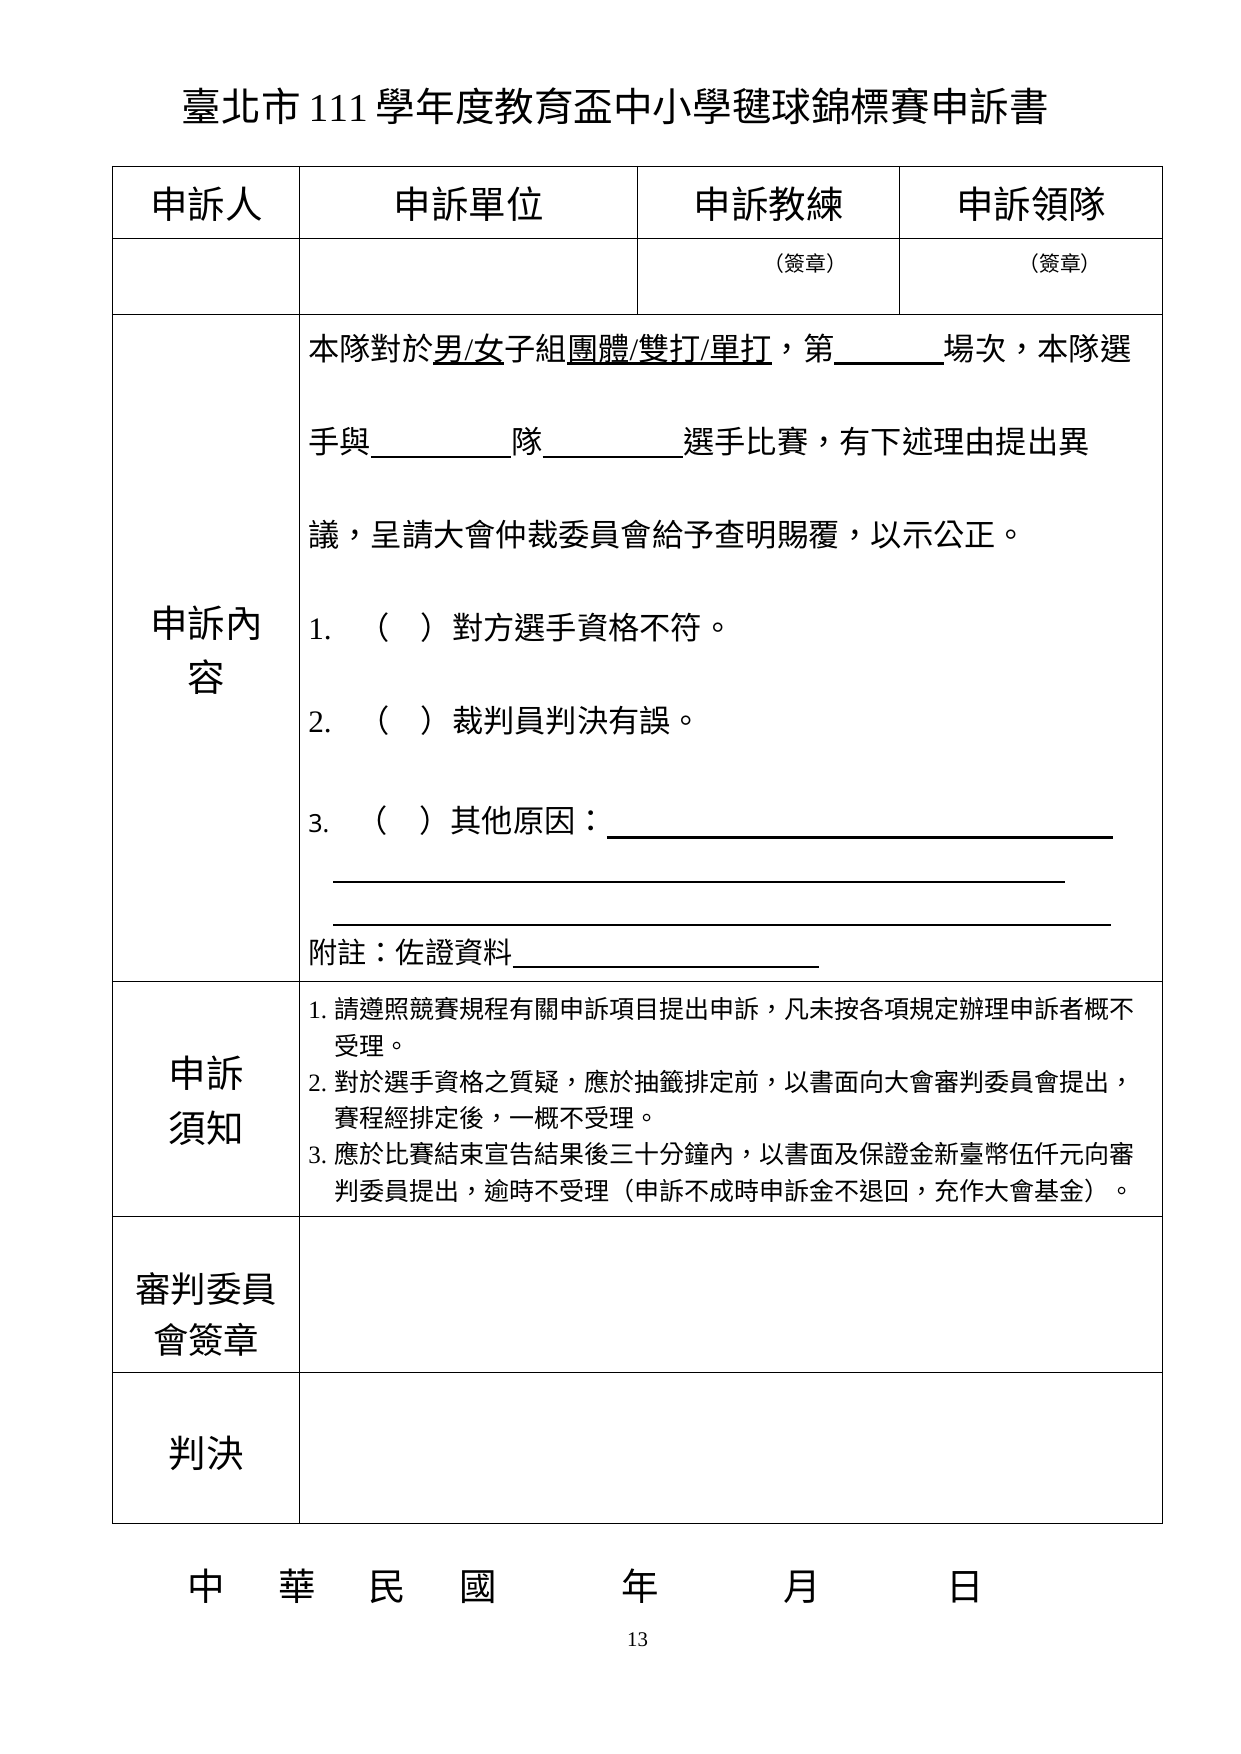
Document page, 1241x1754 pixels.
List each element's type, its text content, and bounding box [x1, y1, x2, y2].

table_header 申訴單位 [300, 167, 637, 238]
table_cell （簽章） [900, 239, 1162, 314]
table_cell [300, 1217, 1162, 1372]
table_header 申訴教練 [638, 167, 899, 238]
table_cell 本隊對於男/女子組團體/雙打/單打，第 場次，本隊選手與 隊 選手比賽，有下述理由提出異議，呈請大會仲裁委員會給予查明賜覆，以示公正。 （ ）對方選手資格不符。 （ ）裁判員判決有誤。 （ ）其他原因： 附註：佐證資料 [300, 315, 1162, 981]
table_cell （簽章） [638, 239, 899, 314]
table_cell 判決 [113, 1373, 299, 1522]
table_header 申訴人 [113, 167, 299, 238]
table_header 申訴領隊 [900, 167, 1162, 238]
table_cell [300, 1373, 1162, 1522]
table_cell 申訴 須知 [113, 982, 299, 1216]
text 中 華 民 國 年 月 日 [187, 1557, 1087, 1611]
table_cell [300, 239, 637, 314]
table_cell 請遵照競賽規程有關申訴項目提出申訴，凡未按各項規定辦理申訴者概不受理。 對於選手資格之質疑，應於抽籤排定前，以書面向大會審判委員會提出，賽程經排定後，一概不受理。 應於比賽結束宣告結果後三十分鐘內，以書面及保證金新臺幣伍仟元向審判委員提出，逾時不受理（申訴不成時申訴金不退回，充作大會基金）。 [300, 982, 1162, 1216]
text 臺北市111學年度教育盃中小學毽球錦標賽申訴書 [143, 75, 1087, 132]
table_cell 審判委員會簽章 [113, 1217, 299, 1372]
table_cell [113, 239, 299, 314]
table_cell 申訴內容 [113, 315, 299, 981]
